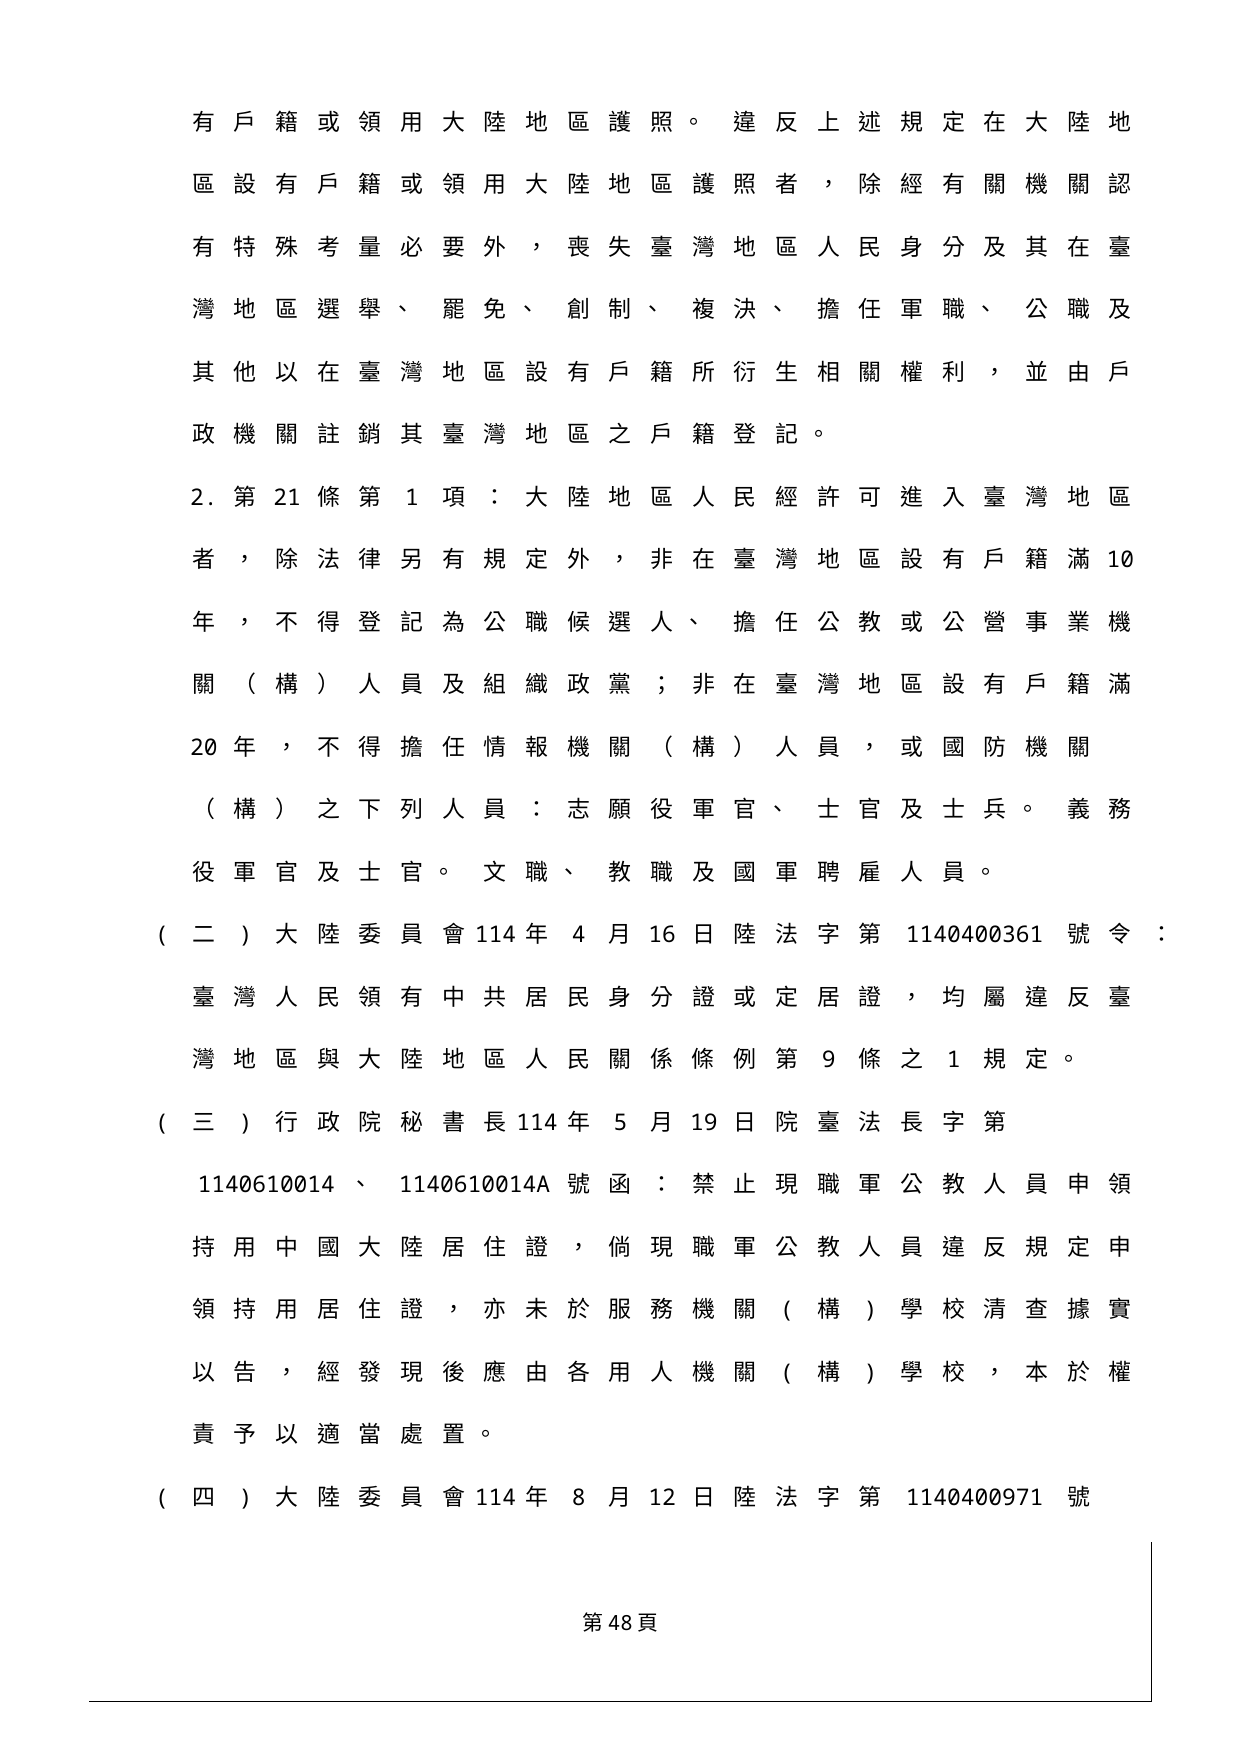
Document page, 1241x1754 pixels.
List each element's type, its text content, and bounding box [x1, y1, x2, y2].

text 有戶籍或領用大陸地區護照。違反上述規定在大陸地區設有戶籍或領用大陸地區護照者，除經有關機關認有特殊考量必要外，喪失臺灣地區人民身分及其在臺灣地區選舉、罷免、創制、複決、擔任軍職、公職及其他以在臺灣地區設有戶籍所衍生相關權利，並由戶政機關註銷其臺灣地區之戶籍登記。 [146, 79, 1141, 454]
text (三)行政院秘書長114年5月19日院臺法長字第1140610014、1140610014A號函：禁止現職軍公教人員申領持用中國大陸居住證，倘現職軍公教人員違反規定申領持用居住證，亦未於服務機關(構)學校清查據實以告，經發現後應由各用人機關(構)學校，本於權責予以適當處置。 [114, 1079, 1141, 1454]
text 2.第21條第1項：大陸地區人民經許可進入臺灣地區者，除法律另有規定外，非在臺灣地區設有戶籍滿10年，不得登記為公職候選人、擔任公教或公營事業機關（構）人員及組織政黨；非在臺灣地區設有戶籍滿20年，不得擔任情報機關（構）人員，或國防機關（構）之下列人員：志願役軍官、士官及士兵。義務役軍官及士官。文職、教職及國軍聘雇人員。 [146, 454, 1141, 891]
text (四)大陸委員會114年8月12日陸法字第1140400971號 [114, 1454, 1139, 1516]
text (二)大陸委員會114年4月16日陸法字第1140400361號令：臺灣人民領有中共居民身分證或定居證，均屬違反臺灣地區與大陸地區人民關係條例第9條之1規定。 [114, 891, 1141, 1079]
